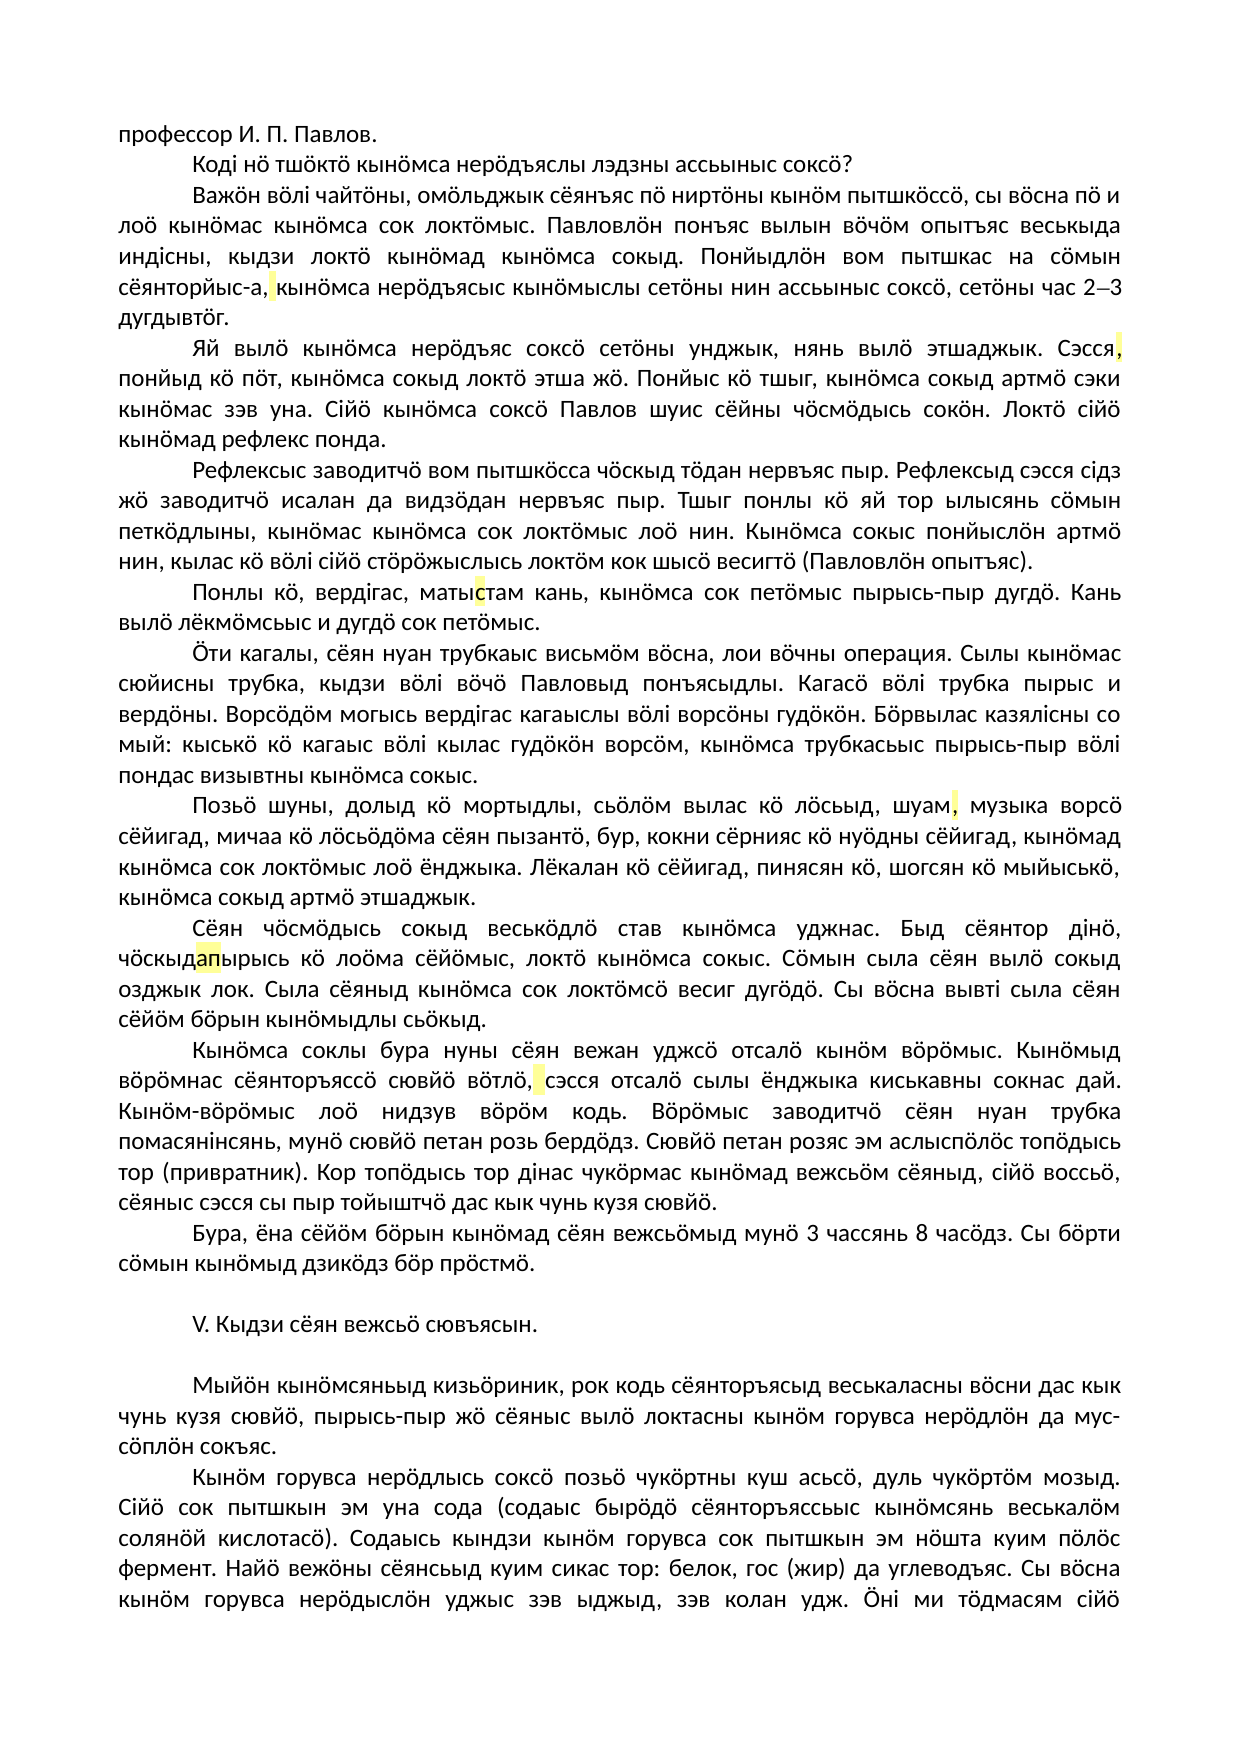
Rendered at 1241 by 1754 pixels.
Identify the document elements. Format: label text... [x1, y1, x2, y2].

text Рефлексыс заводитчӧ вом пытшкӧсса чӧскыд тӧдан нервъяс пыр. Рефлексыд сэсся сідз жӧ заводитчӧ исалан да видзӧдан нервъяс пыр. Тшыг понлы кӧ яй тор ылысянь сӧмын петкӧдлыны, кынӧмас кынӧмса сок локтӧмыс лоӧ нин. Кынӧмса сокыс понйыслӧн артмӧ нин, кылас кӧ вӧлі сійӧ стӧрӧжыслысь локтӧм кок шысӧ весигтӧ (Павловлӧн опытъяс). [118, 454, 1122, 576]
text Важӧн вӧлі чайтӧны, омӧльджык сёянъяс пӧ ниртӧны кынӧм пытшкӧссӧ, сы вӧсна пӧ и лоӧ кынӧмас кынӧмса сок локтӧмыс. Павловлӧн понъяс вылын вӧчӧм опытъяс веськыда индісны, кыдзи локтӧ кынӧмад кынӧмса сокыд. Понйыдлӧн вом пытшкас на сӧмын сёянторйыс-а, кынӧмса нерӧдъясыс кынӧмыслы сетӧны нин ассьыныс соксӧ, сетӧны час 2–3 дугдывтӧг. [118, 179, 1122, 332]
text Мыйӧн кынӧмсяньыд кизьӧриник, рок кодь сёянторъясыд веськаласны вӧсни дас кык чунь кузя сювйӧ, пырысь-пыр жӧ сёяныс вылӧ локтасны кынӧм горувса нерӧдлӧн да мус-сӧплӧн сокъяс. [118, 1369, 1122, 1461]
text Коді нӧ тшӧктӧ кынӧмса нерӧдъяслы лэдзны ассьыныс соксӧ? [118, 149, 1122, 179]
text Понлы кӧ, вердігас, матыстам кань, кынӧмса сок петӧмыс пырысь-пыр дугдӧ. Кань вылӧ лёкмӧмсьыс и дугдӧ сок петӧмыс. [118, 576, 1122, 637]
text Яй вылӧ кынӧмса нерӧдъяс соксӧ сетӧны унджык, нянь вылӧ этшаджык. Сэсся, понйыд кӧ пӧт, кынӧмса сокыд локтӧ этша жӧ. Понйыс кӧ тшыг, кынӧмса сокыд артмӧ сэки кынӧмас зэв уна. Сійӧ кынӧмса соксӧ Павлов шуис сёйны чӧсмӧдысь сокӧн. Локтӧ сійӧ кынӧмад рефлекс понда. [118, 332, 1122, 454]
text Кынӧм горувса нерӧдлысь соксӧ позьӧ чукӧртны куш асьсӧ, дуль чукӧртӧм мозыд. Сійӧ сок пытшкын эм уна сода (содаыс бырӧдӧ сёянторъяссьыс кынӧмсянь веськалӧм солянӧй кислотасӧ). Содаысь кындзи кынӧм горувса сок пытшкын эм нӧшта куим пӧлӧс фермент. Найӧ вежӧны сёянсьыд куим сикас тор: белок, гос (жир) да углеводъяс. Сы вӧсна кынӧм горувса нерӧдыслӧн уджыс зэв ыджыд, зэв колан удж. Ӧні ми тӧдмасям сійӧ [118, 1461, 1122, 1614]
text профессор И. П. Павлов. [118, 118, 1122, 149]
text V. Кыдзи сёян вежсьӧ сювъясын. [118, 1308, 1122, 1339]
text Ӧти кагалы, сёян нуан трубкаыс висьмӧм вӧсна, лои вӧчны операция. Сылы кынӧмас сюйисны трубка, кыдзи вӧлі вӧчӧ Павловыд понъясыдлы. Кагасӧ вӧлі трубка пырыс и вердӧны. Ворсӧдӧм могысь вердігас кагаыслы вӧлі ворсӧны гудӧкӧн. Бӧрвылас казялісны со мый: кыськӧ кӧ кагаыс вӧлі кылас гудӧкӧн ворсӧм, кынӧмса трубкасьыс пырысь-пыр вӧлі пондас визывтны кынӧмса сокыс. [118, 637, 1122, 789]
text Позьӧ шуны, долыд кӧ мортыдлы, сьӧлӧм вылас кӧ лӧсьыд, шуам, музыка ворсӧ сёйигад, мичаа кӧ лӧсьӧдӧма сёян пызантӧ, бур, кокни сёрнияс кӧ нуӧдны сёйигад, кынӧмад кынӧмса сок локтӧмыс лоӧ ёнджыка. Лёкалан кӧ сёйигад, пинясян кӧ, шогсян кӧ мыйыськӧ, кынӧмса сокыд артмӧ этшаджык. [118, 789, 1122, 912]
text Кынӧмса соклы бура нуны сёян вежан уджсӧ отсалӧ кынӧм вӧрӧмыс. Кынӧмыд вӧрӧмнас сёянторъяссӧ сювйӧ вӧтлӧ, сэсся отсалӧ сылы ёнджыка киськавны сокнас дай. Кынӧм-вӧрӧмыс лоӧ нидзув вӧрӧм кодь. Вӧрӧмыс заводитчӧ сёян нуан трубка помасянінсянь, мунӧ сювйӧ петан розь бердӧдз. Сювйӧ петан розяс эм аслыспӧлӧс топӧдысь тор (привратник). Кор топӧдысь тор дінас чукӧрмас кынӧмад вежсьӧм сёяныд, сійӧ воссьӧ, сёяныс сэсся сы пыр тойыштчӧ дас кык чунь кузя сювйӧ. [118, 1034, 1122, 1217]
text Бура, ёна сёйӧм бӧрын кынӧмад сёян вежсьӧмыд мунӧ 3 чассянь 8 часӧдз. Сы бӧрти сӧмын кынӧмыд дзикӧдз бӧр прӧстмӧ. [118, 1217, 1122, 1278]
text Сёян чӧсмӧдысь сокыд веськӧдлӧ став кынӧмса уджнас. Быд сёянтор дінӧ, чӧскыдапырысь кӧ лоӧма сёйӧмыс, локтӧ кынӧмса сокыс. Сӧмын сыла сёян вылӧ сокыд озджык лок. Сыла сёяныд кынӧмса сок локтӧмсӧ весиг дугӧдӧ. Сы вӧсна вывті сыла сёян сёйӧм бӧрын кынӧмыдлы сьӧкыд. [118, 912, 1122, 1034]
